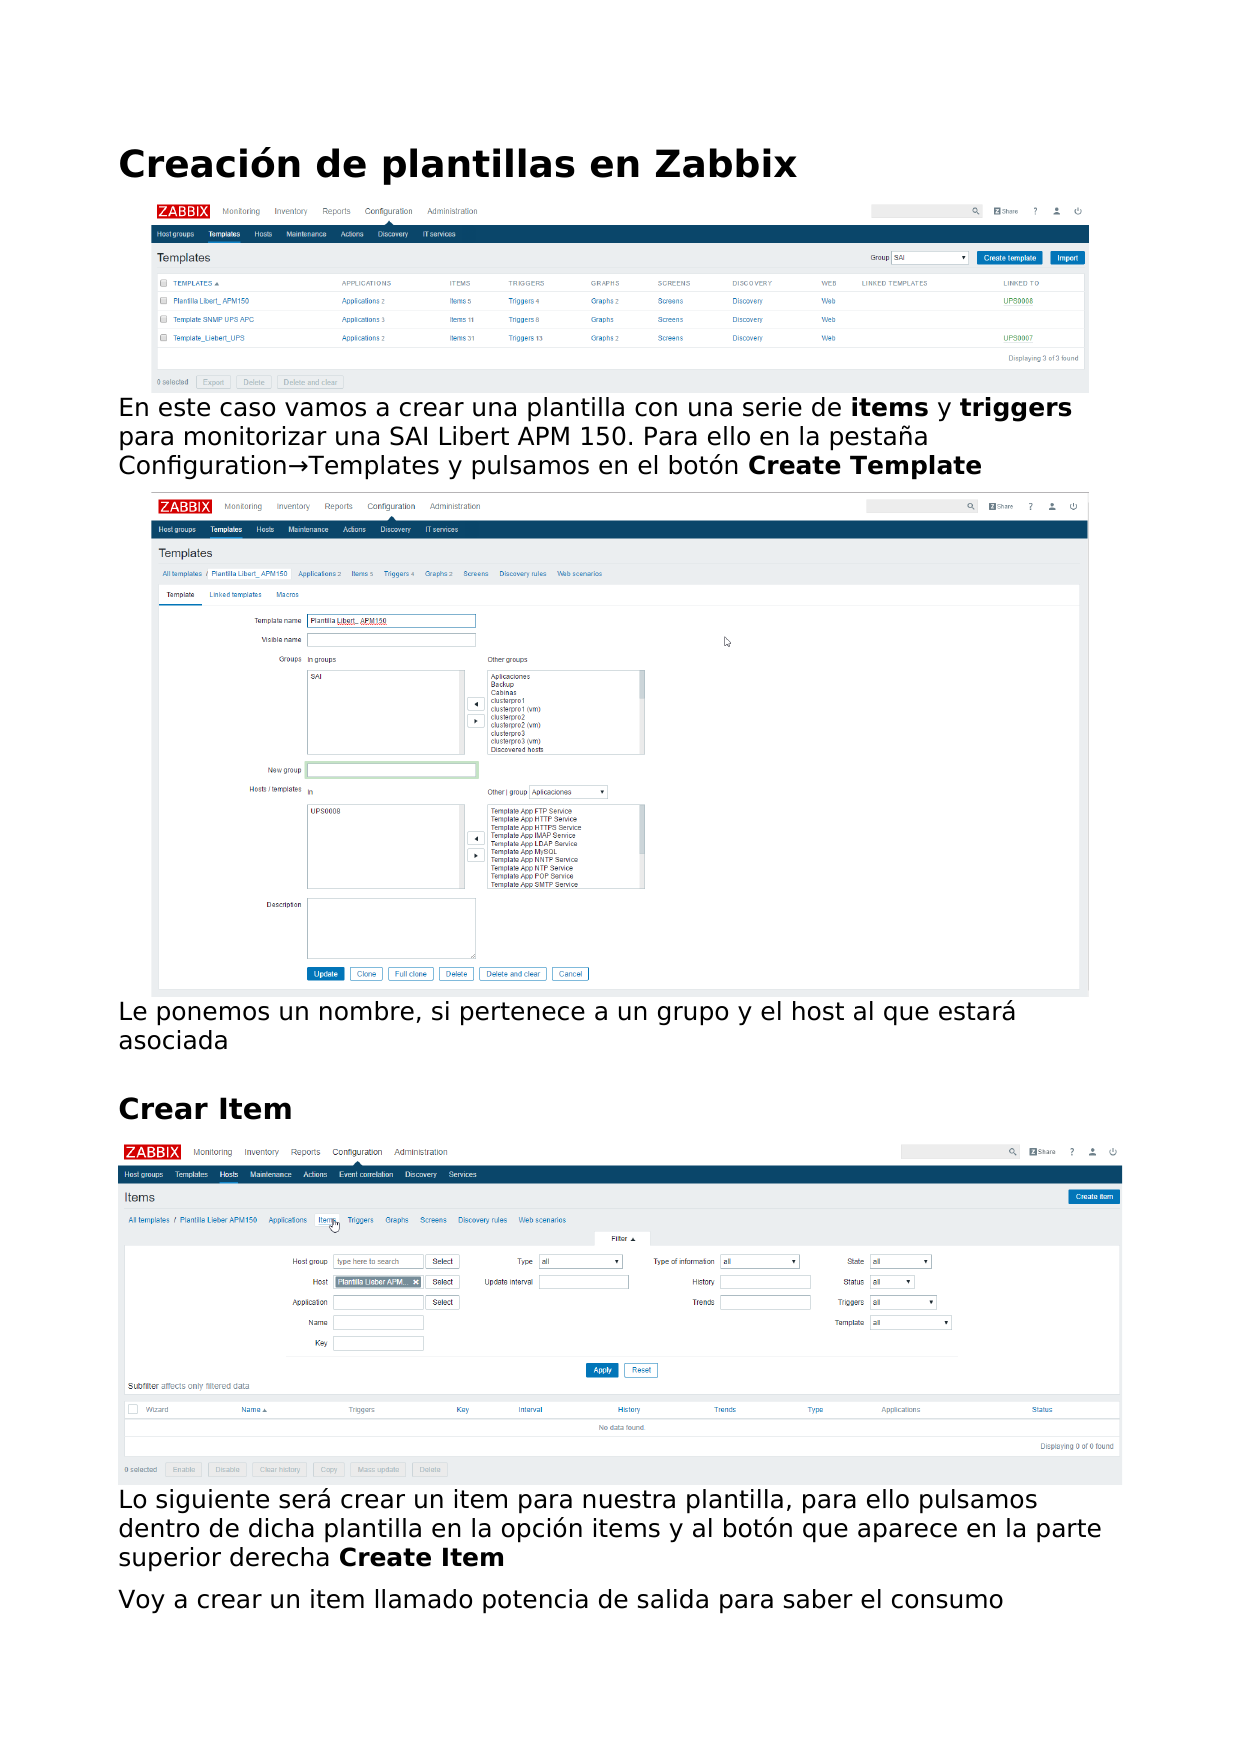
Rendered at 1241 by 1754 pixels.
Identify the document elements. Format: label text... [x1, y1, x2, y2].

text Lo siguiente será crear un item para nuestra plantilla, para ello pulsamos dentro de dicha plantilla en la opción items y al botón que aparece en la parte superior derecha Create Item [118, 1485, 1122, 1572]
picture [151, 492, 1089, 997]
picture [118, 1139, 1123, 1485]
text En este caso vamos a crear una plantilla con una serie de items y triggers para monitorizar una SAI Libert APM 150. Para ello en la pestaña Configuration→Templates y pulsamos en el botón Create Template [118, 199, 1122, 480]
subtitle Crear Item [118, 1093, 1122, 1127]
text Voy a crear un item llamado potencia de salida para saber el consumo [118, 1585, 1122, 1614]
subtitle Creación de plantillas en Zabbix [118, 143, 1122, 187]
picture [151, 199, 1089, 393]
text Le ponemos un nombre, si pertenece a un grupo y el host al que estará asociada [118, 493, 1122, 1055]
